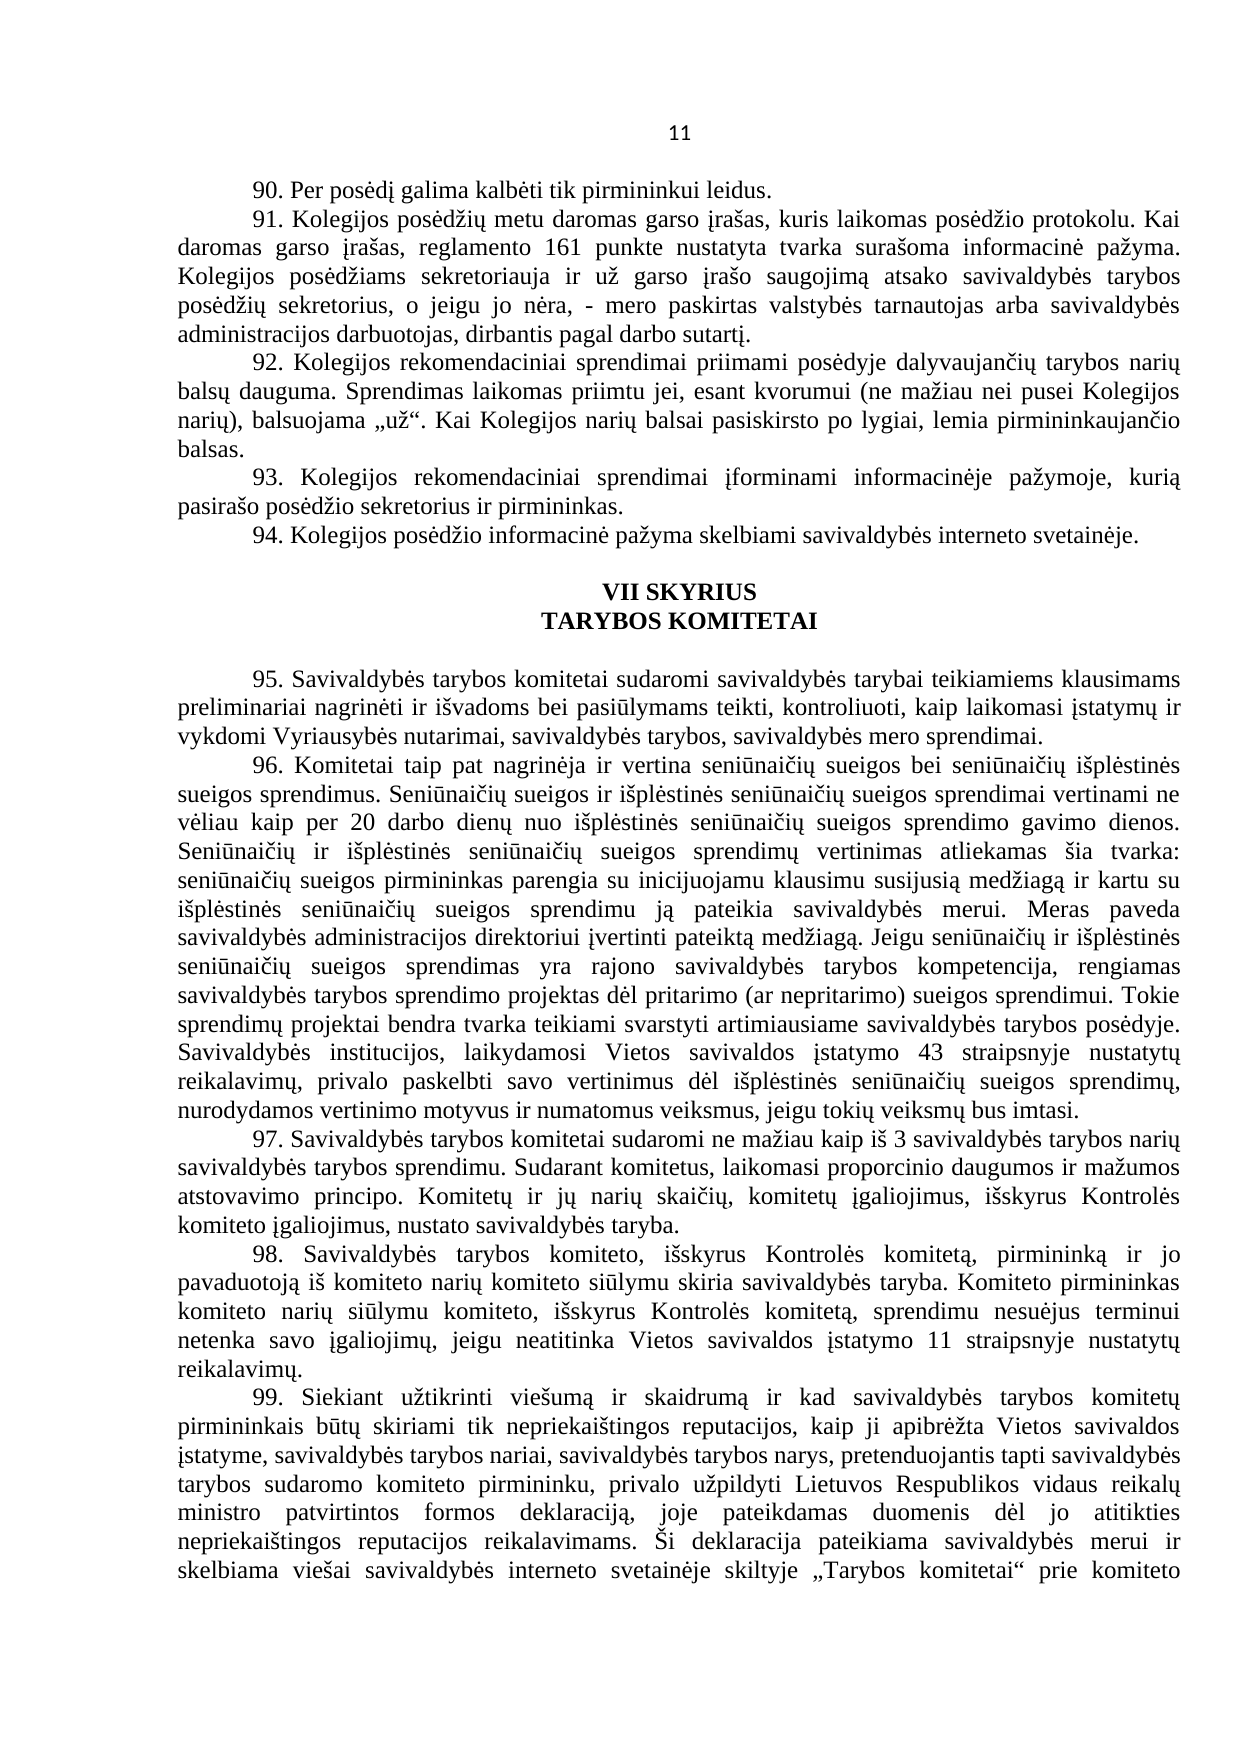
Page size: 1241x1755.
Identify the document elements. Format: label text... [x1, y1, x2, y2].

text TARYBOS KOMITETAI [177, 606, 1181, 635]
text 91. Kolegijos posėdžių metu daromas garso įrašas, kuris laikomas posėdžio protokolu. Kai daromas garso įrašas, reglamento 161 punkte nustatyta tvarka surašoma informacinė pažyma. Kolegijos posėdžiams sekretoriauja ir už garso įrašo saugojimą atsako savivaldybės tarybos posėdžių sekretorius, o jeigu jo nėra, - mero paskirtas valstybės tarnautojas arba savivaldybės administracijos darbuotojas, dirbantis pagal darbo sutartį. [177, 204, 1181, 347]
text 95. Savivaldybės tarybos komitetai sudaromi savivaldybės tarybai teikiamiems klausimams preliminariai nagrinėti ir išvadoms bei pasiūlymams teikti, kontroliuoti, kaip laikomasi įstatymų ir vykdomi Vyriausybės nutarimai, savivaldybės tarybos, savivaldybės mero sprendimai. [177, 664, 1181, 750]
text VII SKYRIUS [177, 577, 1181, 606]
text 93. Kolegijos rekomendaciniai sprendimai įforminami informacinėje pažymoje, kurią pasirašo posėdžio sekretorius ir pirmininkas. [177, 462, 1181, 520]
text 92. Kolegijos rekomendaciniai sprendimai priimami posėdyje dalyvaujančių tarybos narių balsų dauguma. Sprendimas laikomas priimtu jei, esant kvorumui (ne mažiau nei pusei Kolegijos narių), balsuojama „už“. Kai Kolegijos narių balsai pasiskirsto po lygiai, lemia pirmininkaujančio balsas. [177, 347, 1181, 462]
text 98. Savivaldybės tarybos komiteto, išskyrus Kontrolės komitetą, pirmininką ir jo pavaduotoją iš komiteto narių komiteto siūlymu skiria savivaldybės taryba. Komiteto pirmininkas komiteto narių siūlymu komiteto, išskyrus Kontrolės komitetą, sprendimu nesuėjus terminui netenka savo įgaliojimų, jeigu neatitinka Vietos savivaldos įstatymo 11 straipsnyje nustatytų reikalavimų. [177, 1239, 1181, 1382]
text 97. Savivaldybės tarybos komitetai sudaromi ne mažiau kaip iš 3 savivaldybės tarybos narių savivaldybės tarybos sprendimu. Sudarant komitetus, laikomasi proporcinio daugumos ir mažumos atstovavimo principo. Komitetų ir jų narių skaičių, komitetų įgaliojimus, išskyrus Kontrolės komiteto įgaliojimus, nustato savivaldybės taryba. [177, 1124, 1181, 1239]
text 94. Kolegijos posėdžio informacinė pažyma skelbiami savivaldybės interneto svetainėje. [177, 520, 1181, 549]
text 96. Komitetai taip pat nagrinėja ir vertina seniūnaičių sueigos bei seniūnaičių išplėstinės sueigos sprendimus. Seniūnaičių sueigos ir išplėstinės seniūnaičių sueigos sprendimai vertinami ne vėliau kaip per 20 darbo dienų nuo išplėstinės seniūnaičių sueigos sprendimo gavimo dienos. Seniūnaičių ir išplėstinės seniūnaičių sueigos sprendimų vertinimas atliekamas šia tvarka: seniūnaičių sueigos pirmininkas parengia su inicijuojamu klausimu susijusią medžiagą ir kartu su išplėstinės seniūnaičių sueigos sprendimu ją pateikia savivaldybės merui. Meras paveda savivaldybės administracijos direktoriui įvertinti pateiktą medžiagą. Jeigu seniūnaičių ir išplėstinės seniūnaičių sueigos sprendimas yra rajono savivaldybės tarybos kompetencija, rengiamas savivaldybės tarybos sprendimo projektas dėl pritarimo (ar nepritarimo) sueigos sprendimui. Tokie sprendimų projektai bendra tvarka teikiami svarstyti artimiausiame savivaldybės tarybos posėdyje. Savivaldybės institucijos, laikydamosi Vietos savivaldos įstatymo 43 straipsnyje nustatytų reikalavimų, privalo paskelbti savo vertinimus dėl išplėstinės seniūnaičių sueigos sprendimų, nurodydamos vertinimo motyvus ir numatomus veiksmus, jeigu tokių veiksmų bus imtasi. [177, 750, 1181, 1124]
text 99. Siekiant užtikrinti viešumą ir skaidrumą ir kad savivaldybės tarybos komitetų pirmininkais būtų skiriami tik nepriekaištingos reputacijos, kaip ji apibrėžta Vietos savivaldos įstatyme, savivaldybės tarybos nariai, savivaldybės tarybos narys, pretenduojantis tapti savivaldybės tarybos sudaromo komiteto pirmininku, privalo užpildyti Lietuvos Respublikos vidaus reikalų ministro patvirtintos formos deklaraciją, joje pateikdamas duomenis dėl jo atitikties nepriekaištingos reputacijos reikalavimams. Ši deklaracija pateikiama savivaldybės merui ir skelbiama viešai savivaldybės interneto svetainėje skiltyje „Tarybos komitetai“ prie komiteto [177, 1382, 1181, 1584]
text 90. Per posėdį galima kalbėti tik pirmininkui leidus. [177, 175, 1181, 204]
